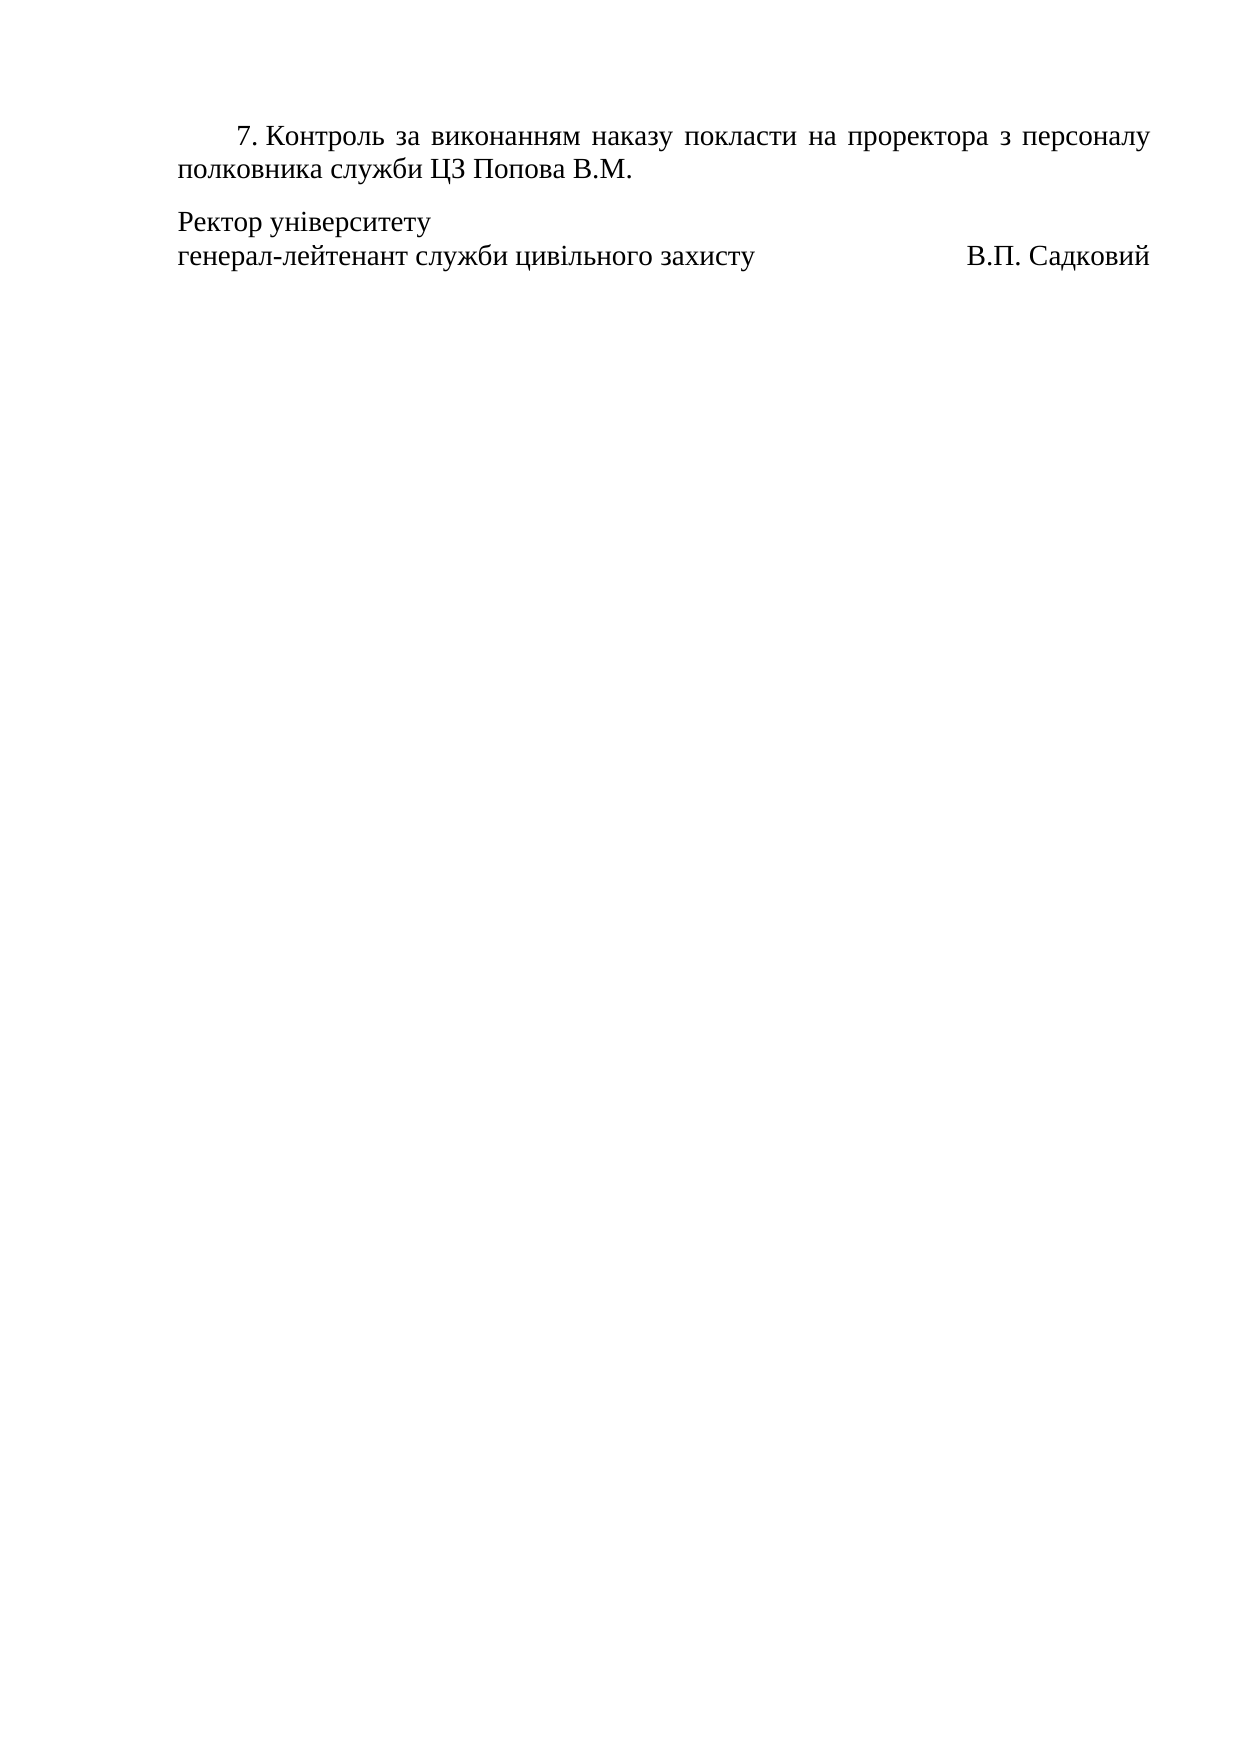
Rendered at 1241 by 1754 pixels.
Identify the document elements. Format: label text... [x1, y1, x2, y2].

text 7. Контроль за виконанням наказу покласти на проректора з персоналу полковника служби ЦЗ Попова В.М. [177, 118, 1152, 185]
text Ректор університету [177, 204, 1152, 238]
text генерал-лейтенант служби цивільного захисту В.П. Садковий [177, 238, 1152, 271]
